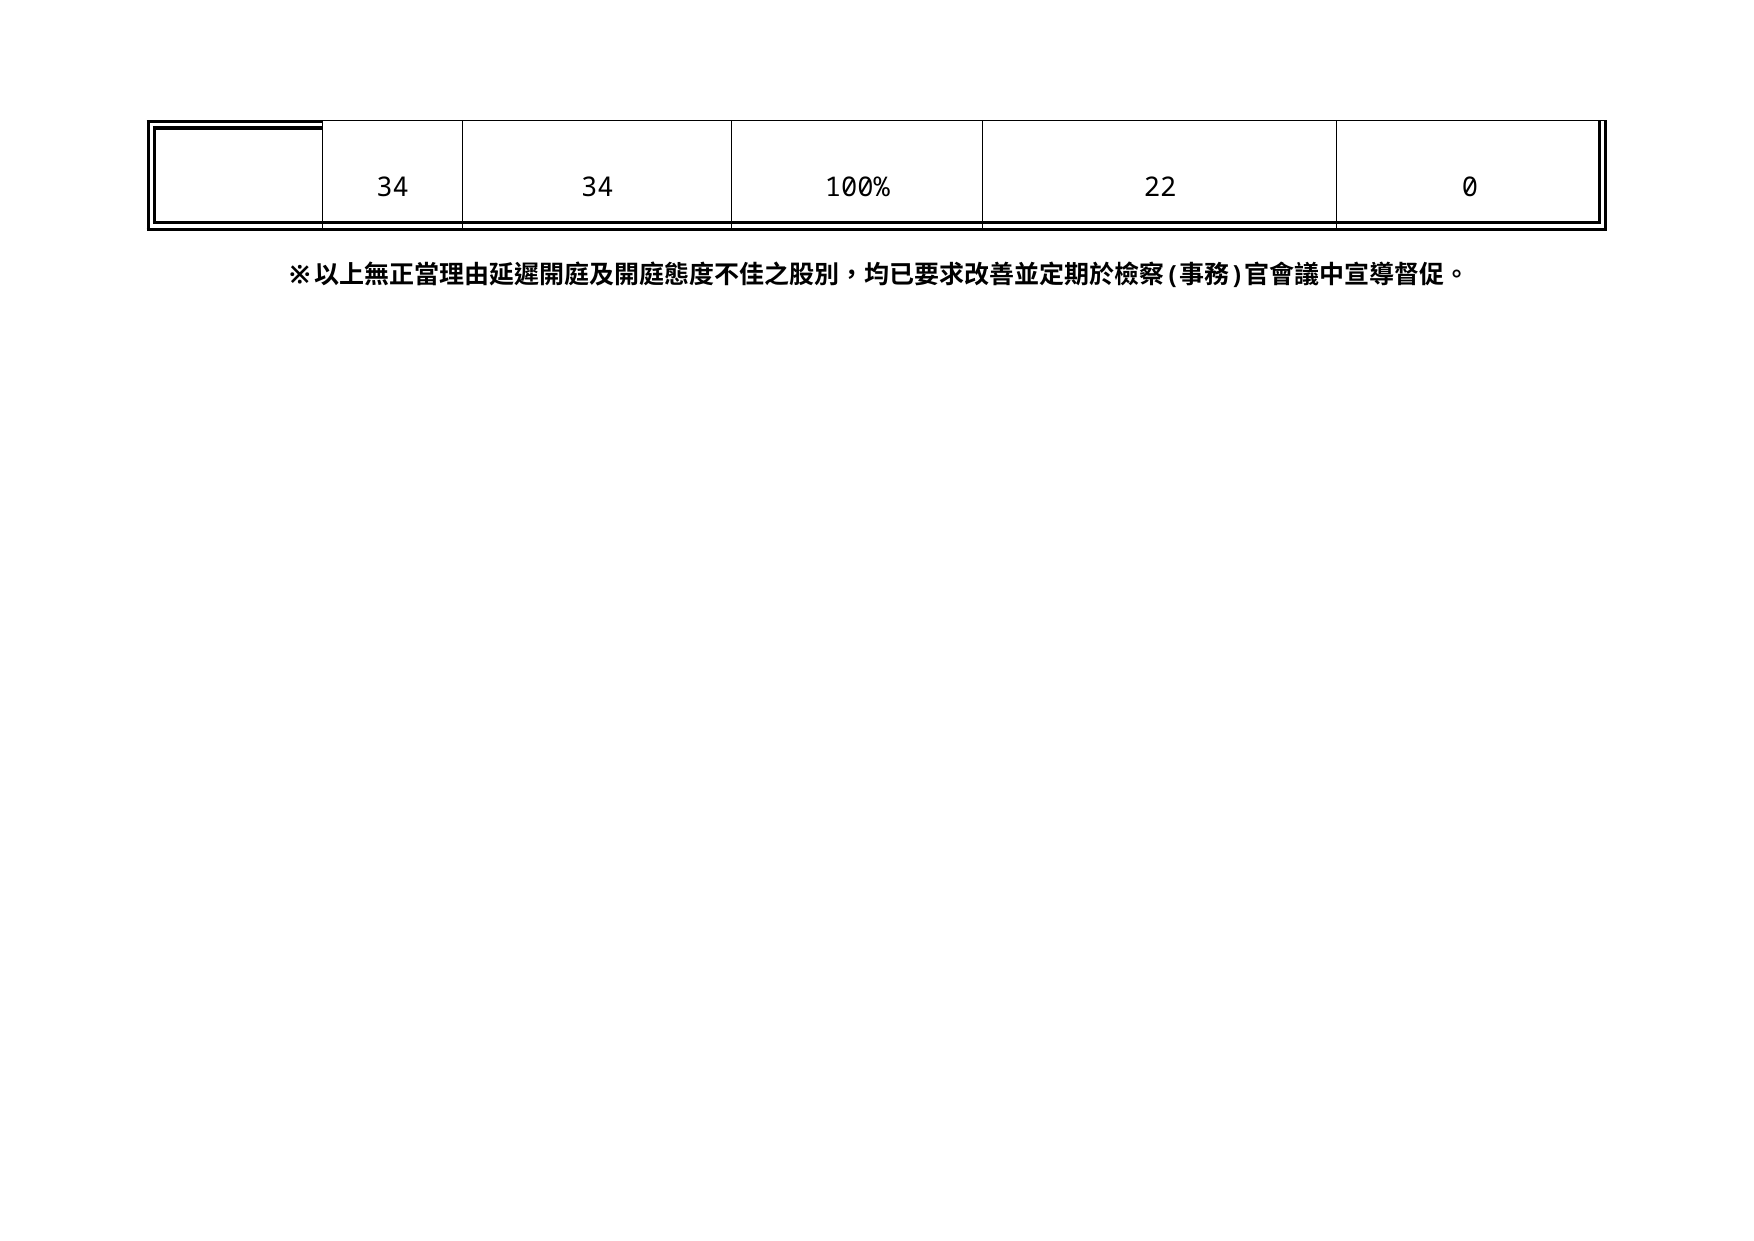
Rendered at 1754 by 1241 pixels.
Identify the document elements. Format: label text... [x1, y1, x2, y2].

table_cell [151, 123, 322, 221]
text ※以上無正當理由延遲開庭及開庭態度不佳之股別，均已要求改善並定期於檢察(事務)官會議中宣導督促。 [150, 231, 1604, 293]
table_cell 100% [732, 121, 982, 221]
table_cell 22 [983, 121, 1336, 221]
table_cell 34 [463, 121, 731, 221]
table_cell 0 [1337, 121, 1598, 221]
table_cell 34 [323, 121, 462, 221]
